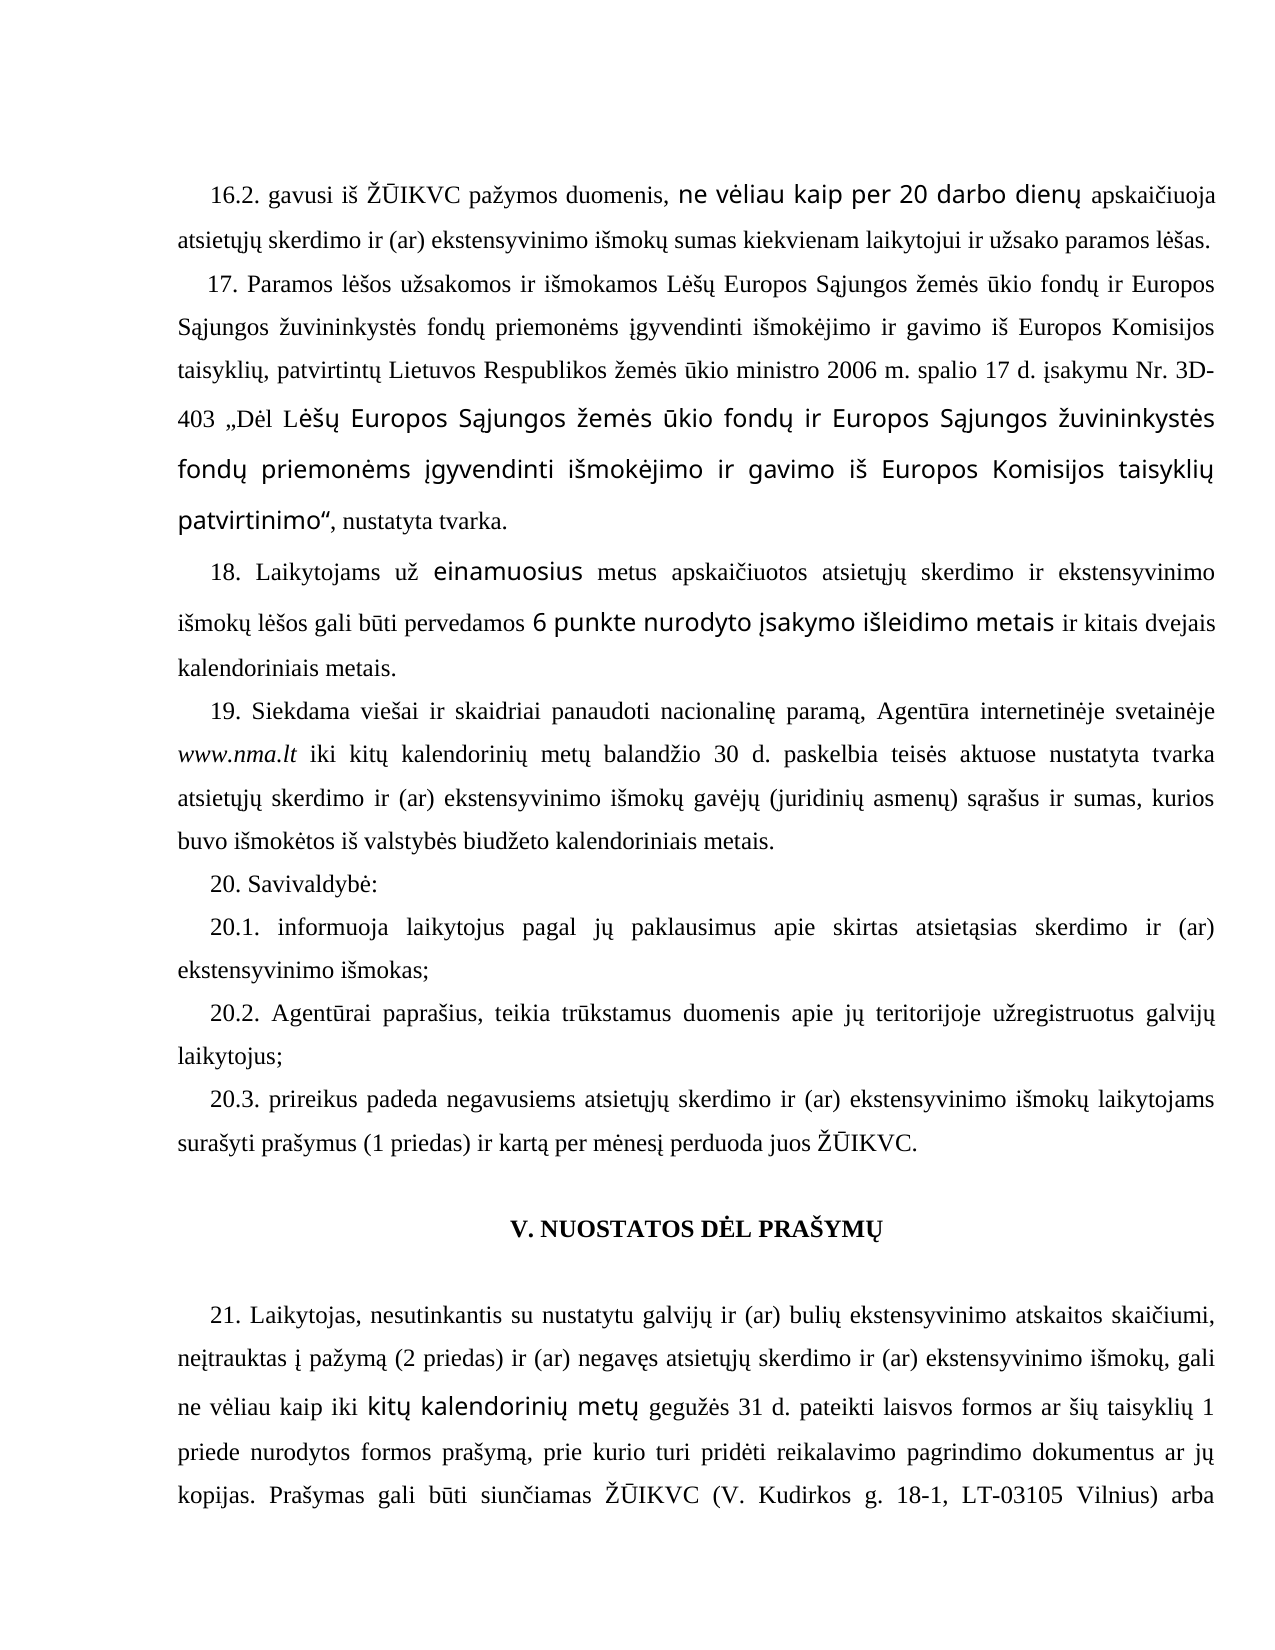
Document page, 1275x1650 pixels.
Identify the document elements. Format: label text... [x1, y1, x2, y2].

text 20.2. Agentūrai paprašius, teikia trūkstamus duomenis apie jų teritorijoje užregistruotus galvijų laikytojus; [177, 998, 1216, 1070]
text 19. Siekdama viešai ir skaidriai panaudoti nacionalinę paramą, Agentūra internetinėje svetainėje www.nma.lt iki kitų kalendorinių metų balandžio 30 d. paskelbia teisės aktuose nustatyta tvarka atsietųjų skerdimo ir (ar) ekstensyvinimo išmokų gavėjų (juridinių asmenų) sąrašus ir sumas, kurios buvo išmokėtos iš valstybės biudžeto kalendoriniais metais. [177, 696, 1216, 854]
text 21. Laikytojas, nesutinkantis su nustatytu galvijų ir (ar) bulių ekstensyvinimo atskaitos skaičiumi, neįtrauktas į pažymą (2 priedas) ir (ar) negavęs atsietųjų skerdimo ir (ar) ekstensyvinimo išmokų, gali ne vėliau kaip iki kitų kalendorinių metų gegužės 31 d. pateikti laisvos formos ar šių taisyklių 1 priede nurodytos formos prašymą, prie kurio turi pridėti reikalavimo pagrindimo dokumentus ar jų kopijas. Prašymas gali būti siunčiamas ŽŪIKVC (V. Kudirkos g. 18-1, LT-03105 Vilnius) arba [177, 1300, 1216, 1509]
text 20. Savivaldybė: [177, 869, 1216, 898]
text 18. Laikytojams už einamuosius metus apskaičiuotos atsietųjų skerdimo ir ekstensyvinimo išmokų lėšos gali būti pervedamos 6 punkte nurodyto įsakymo išleidimo metais ir kitais dvejais kalendoriniais metais. [177, 554, 1216, 682]
text V. NUOSTATOS DĖL PRAŠYMŲ [177, 1214, 1216, 1243]
text 20.1. informuoja laikytojus pagal jų paklausimus apie skirtas atsietąsias skerdimo ir (ar) ekstensyvinimo išmokas; [177, 912, 1216, 984]
text 20.3. prireikus padeda negavusiems atsietųjų skerdimo ir (ar) ekstensyvinimo išmokų laikytojams surašyti prašymus (1 priedas) ir kartą per mėnesį perduoda juos ŽŪIKVC. [177, 1084, 1216, 1156]
text 16.2. gavusi iš ŽŪIKVC pažymos duomenis, ne vėliau kaip per 20 darbo dienų apskaičiuoja atsietųjų skerdimo ir (ar) ekstensyvinimo išmokų sumas kiekvienam laikytojui ir užsako paramos lėšas. [177, 177, 1216, 254]
text 17. Paramos lėšos užsakomos ir išmokamos Lėšų Europos Sąjungos žemės ūkio fondų ir Europos Sąjungos žuvininkystės fondų priemonėms įgyvendinti išmokėjimo ir gavimo iš Europos Komisijos taisyklių, patvirtintų Lietuvos Respublikos žemės ūkio ministro 2006 m. spalio 17 d. įsakymu Nr. 3D-403 „Dėl Lėšų Europos Sąjungos žemės ūkio fondų ir Europos Sąjungos žuvininkystės fondų priemonėms įgyvendinti išmokėjimo ir gavimo iš Europos Komisijos taisyklių patvirtinimo“, nustatyta tvarka. [177, 269, 1216, 537]
